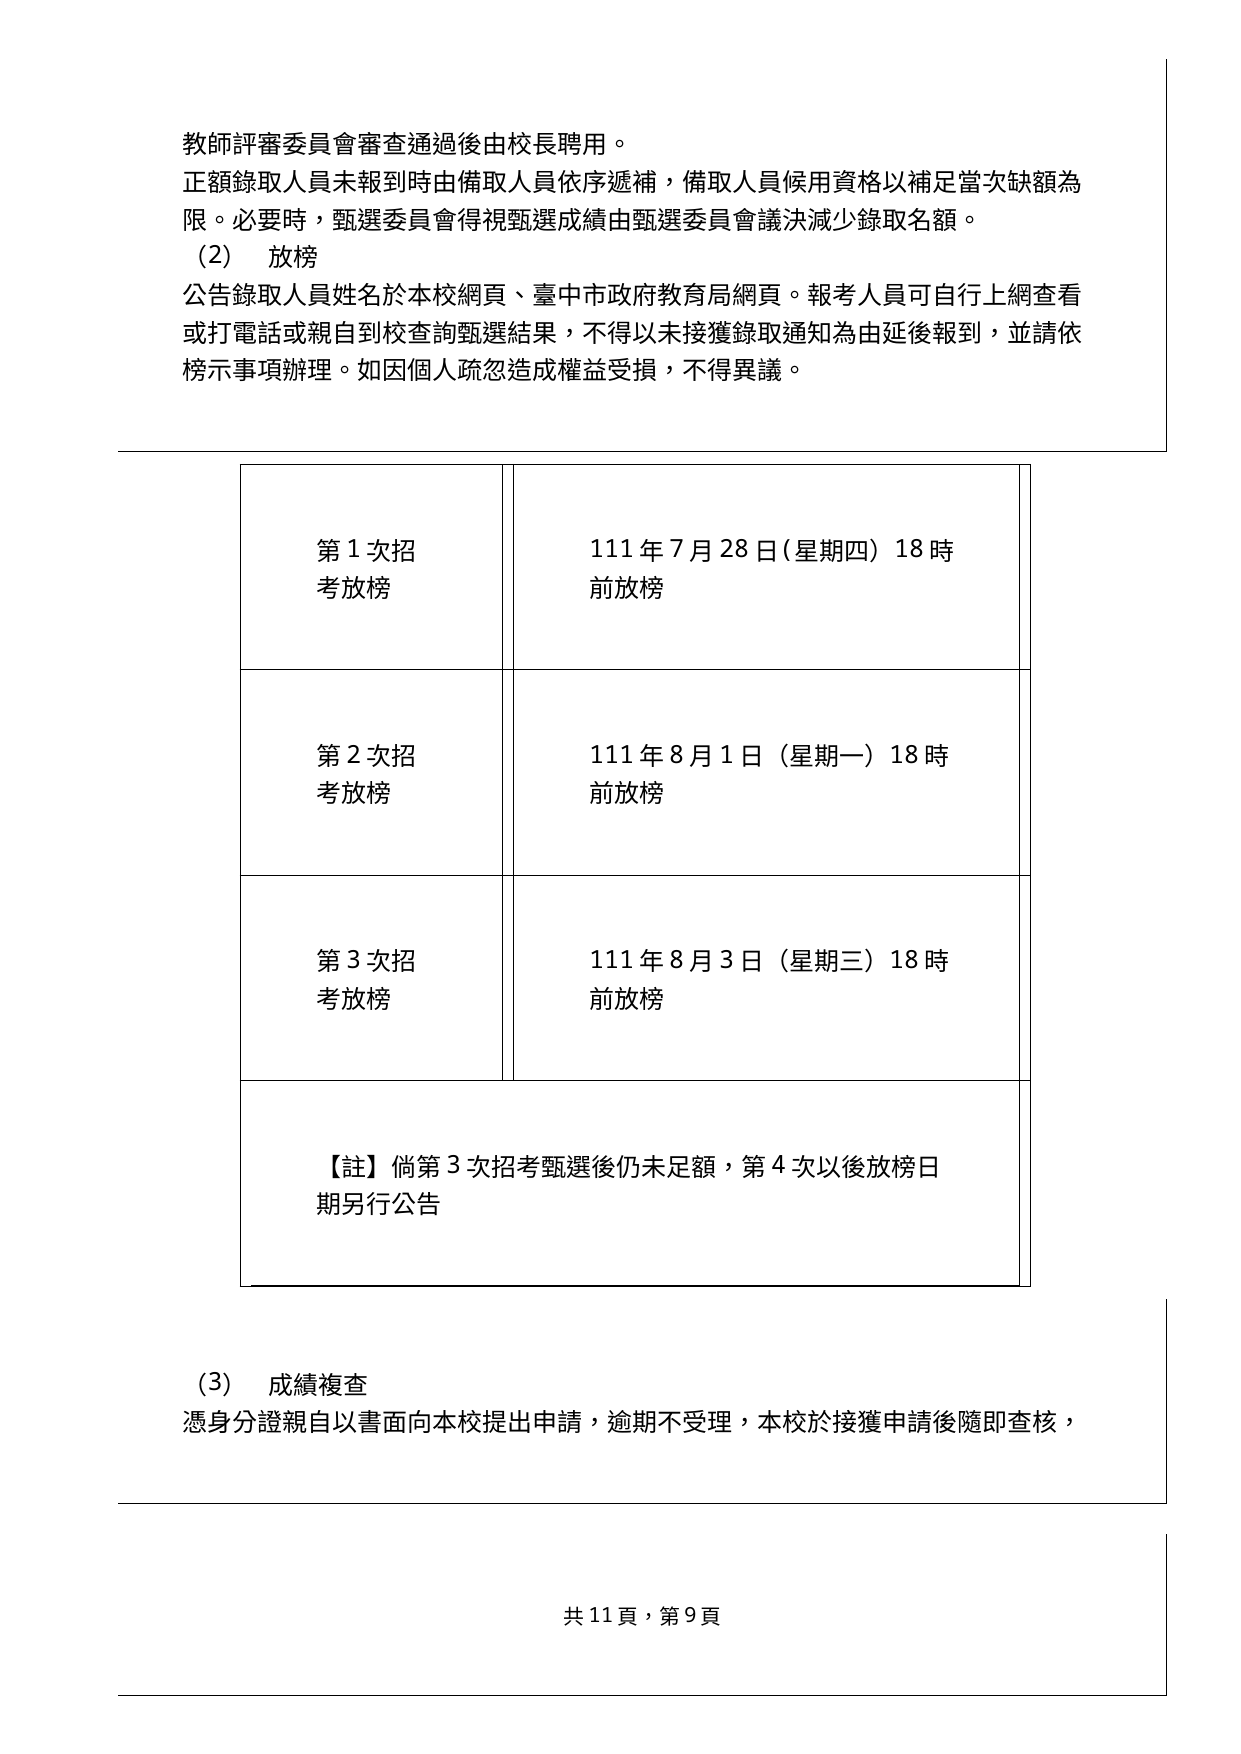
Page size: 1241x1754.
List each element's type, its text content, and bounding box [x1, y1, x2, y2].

list 放榜 [118, 236, 1166, 274]
table_cell 111年8月1日（星期一）18時前放榜 [514, 670, 1019, 875]
subtitle 憑身分證親自以書面向本校提出申請，逾期不受理，本校於接獲申請後隨即查核， [118, 1401, 1166, 1503]
subtitle 教師評審委員會審查通過後由校長聘用。 [118, 59, 1166, 161]
table_cell 第3次招考放榜 [241, 876, 502, 1080]
table_cell [503, 670, 513, 875]
subtitle 公告錄取人員姓名於本校網頁、臺中市政府教育局網頁。報考人員可自行上網查看或打電話或親自到校查詢甄選結果，不得以未接獲錄取通知為由延後報到，並請依榜示事項辦理。如因個人疏忽造成權益受損，不得異議。 [118, 274, 1166, 451]
table_header 111年7月28日(星期四）18時前放榜 [514, 465, 1019, 669]
table_cell [1020, 876, 1030, 1080]
table_cell [1020, 670, 1030, 875]
table_header [1020, 465, 1030, 669]
table_header [503, 465, 513, 669]
list 成績複查 [118, 1299, 1166, 1401]
table_cell [503, 876, 513, 1080]
table_cell 【註】倘第3次招考甄選後仍未足額，第4次以後放榜日期另行公告 [241, 1081, 1019, 1286]
subtitle 正額錄取人員未報到時由備取人員依序遞補，備取人員候用資格以補足當次缺額為限。必要時，甄選委員會得視甄選成績由甄選委員會議決減少錄取名額。 [118, 161, 1166, 236]
table_cell 111年8月3日（星期三）18時前放榜 [514, 876, 1019, 1080]
table_cell [1020, 1081, 1030, 1286]
table_cell 第2次招考放榜 [241, 670, 502, 875]
table_header 第1次招考放榜 [241, 465, 502, 669]
